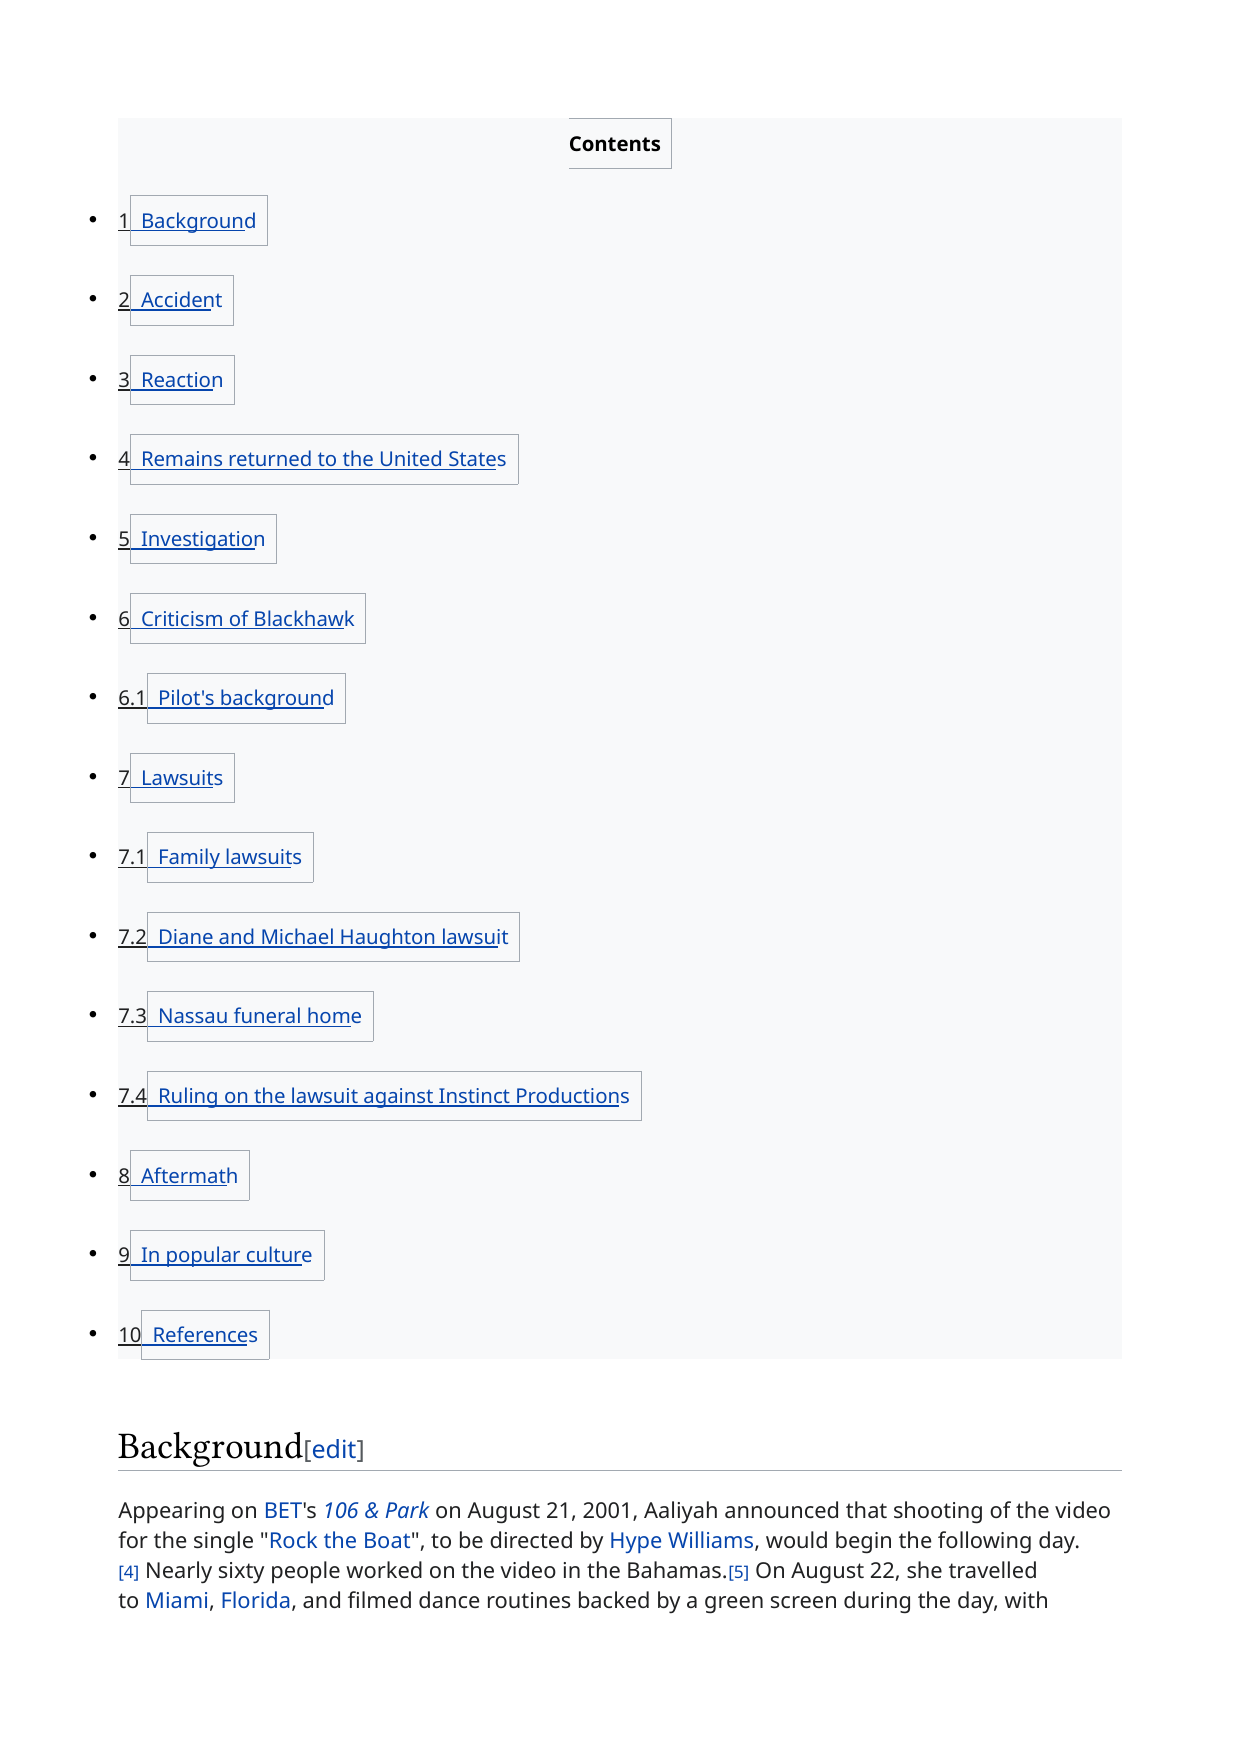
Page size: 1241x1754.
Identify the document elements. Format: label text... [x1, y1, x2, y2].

list [250, 1150, 1122, 1200]
list Family lawsuits [148, 833, 313, 882]
list [314, 832, 1122, 882]
list [520, 912, 1122, 961]
list [346, 673, 1122, 723]
list [268, 195, 1122, 245]
list Background [131, 196, 267, 245]
list 10References [118, 1346, 141, 1359]
subtitle Contents [118, 118, 671, 168]
list 7.4 [118, 1071, 147, 1105]
list [519, 434, 1122, 484]
list Ruling on the lawsuit against Instinct Productions [148, 1072, 641, 1120]
list [118, 868, 147, 882]
list 7.2 [118, 912, 147, 946]
list 7.3 [118, 991, 147, 1026]
list In popular culture [131, 1231, 324, 1280]
list 6 [118, 593, 130, 628]
list 2 [118, 275, 130, 309]
text Appearing on BET's 106 & Park on August 21, 2001, Aaliyah announced that shooting of the video for the single "Rock the Boat", to be directed by Hype Williams, would begin the following day.[4] Nearly sixty people worked on the video in the Bahamas.[5] On August 22, she travelled to Miami, Florida, and filmed dance routines backed by a green screen during the day, with [118, 1496, 1122, 1615]
list Criticism of Blackhawk [131, 594, 365, 643]
subtitle Background[edit] [118, 1424, 1122, 1470]
list Investigation [131, 515, 276, 563]
list 7Lawsuits [131, 754, 234, 802]
list 4 [118, 434, 130, 469]
subtitle [672, 118, 1122, 168]
list 3Reaction [118, 354, 234, 389]
list 8 [118, 1150, 130, 1185]
list [374, 991, 1122, 1041]
list 10References [142, 1311, 269, 1359]
list 10References [118, 1309, 269, 1344]
list 9 [118, 1230, 130, 1264]
list Accident [131, 276, 233, 325]
list 1 [118, 195, 130, 230]
list Aftermath [131, 1151, 249, 1200]
list 3Reaction [131, 356, 234, 404]
list [366, 593, 1122, 643]
list Diane and Michael Haughton lawsuit [148, 913, 519, 961]
list [234, 275, 1122, 325]
list [277, 514, 1122, 563]
list 7Lawsuits [118, 752, 234, 787]
list 6.1 [118, 673, 147, 707]
list 10References [270, 1309, 1122, 1359]
list Pilot's background [148, 674, 345, 723]
list 7Lawsuits [235, 752, 1122, 802]
list 3Reaction [235, 354, 1122, 404]
list [642, 1071, 1122, 1121]
list [325, 1230, 1122, 1280]
list 5 [118, 514, 130, 548]
list Remains returned to the United States [131, 435, 518, 484]
list 7.1 [118, 832, 147, 867]
list Nassau funeral home [148, 992, 373, 1041]
